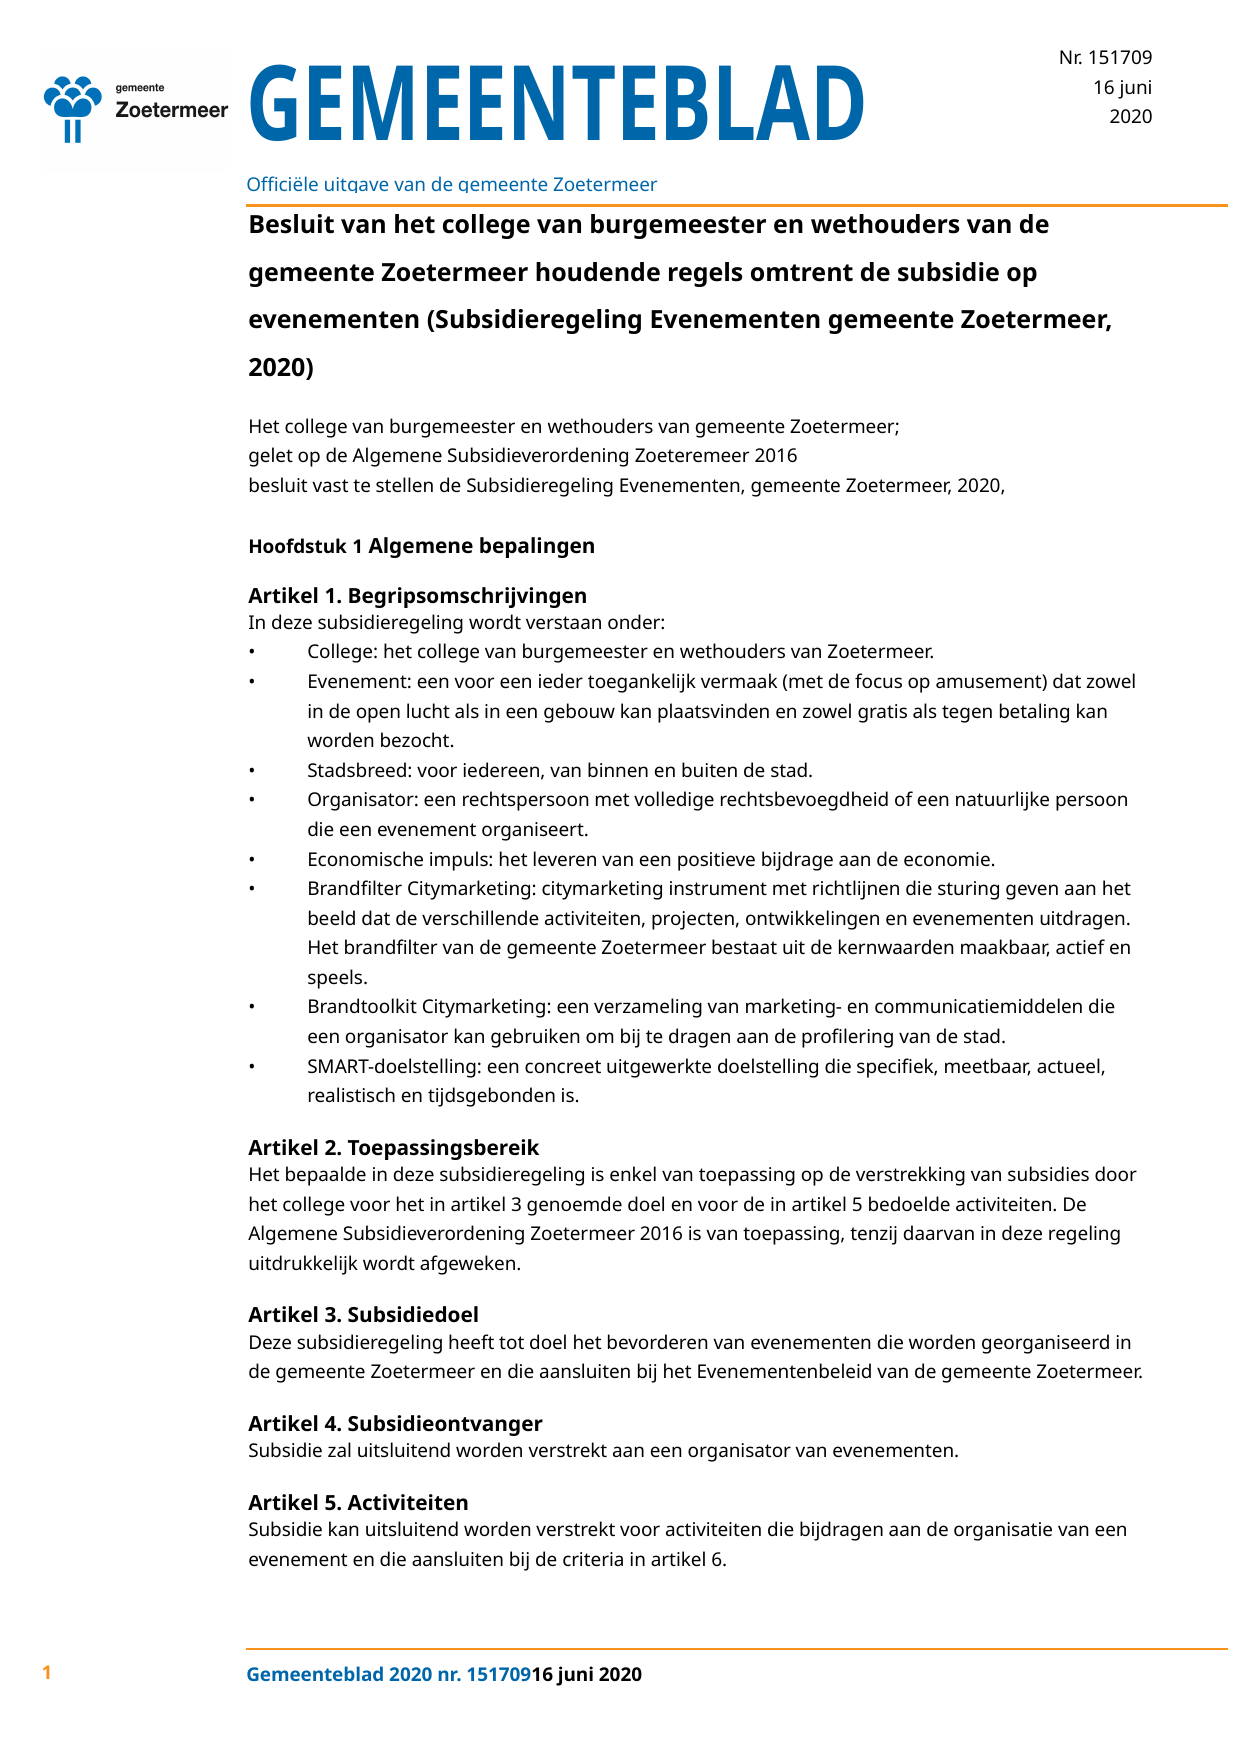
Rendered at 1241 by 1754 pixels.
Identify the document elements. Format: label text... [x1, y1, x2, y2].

list Evenement: een voor een ieder toegankelijk vermaak (met de focus op amusement) dat zowel in de open lucht als in een gebouw kan plaatsvinden en zowel gratis als tegen betaling kan worden bezocht. [248, 668, 1152, 753]
text besluit vast te stellen de Subsidieregeling Evenementen, gemeente Zoetermeer, 2020, [248, 472, 1152, 498]
text Subsidie zal uitsluitend worden verstrekt aan een organisator van evenementen. [248, 1437, 1152, 1463]
list SMART-doelstelling: een concreet uitgewerkte doelstelling die specifiek, meetbaar, actueel, realistisch en tijdsgebonden is. [248, 1053, 1152, 1108]
list Stadsbreed: voor iedereen, van binnen en buiten de stad. [248, 757, 1152, 783]
text Subsidie kan uitsluitend worden verstrekt voor activiteiten die bijdragen aan de organisatie van een evenement en die aansluiten bij de criteria in artikel 6. [248, 1516, 1152, 1572]
text Artikel 1. Begripsomschrijvingen [248, 581, 1152, 609]
text Hoofdstuk 1 Algemene bepalingen [248, 531, 1152, 560]
text Artikel 5. Activiteiten [248, 1488, 1152, 1516]
text Artikel 3. Subsidiedoel [248, 1301, 1152, 1329]
picture [41, 47, 231, 172]
text Het bepaalde in deze subsidieregeling is enkel van toepassing op de verstrekking van subsidies door het college voor het in artikel 3 genoemde doel en voor de in artikel 5 bedoelde activiteiten. De Algemene Subsidieverordening Zoetermeer 2016 is van toepassing, tenzij daarvan in deze regeling uitdrukkelijk wordt afgeweken. [248, 1161, 1152, 1276]
text Artikel 2. Toepassingsbereik [248, 1133, 1152, 1161]
list Organisator: een rechtspersoon met volledige rechtsbevoegdheid of een natuurlijke persoon die een evenement organiseert. [248, 787, 1152, 842]
text Het college van burgemeester en wethouders van gemeente Zoetermeer; [248, 413, 1152, 439]
text Besluit van het college van burgemeester en wethouders van de gemeente Zoetermeer houdende regels omtrent de subsidie op evenementen (Subsidieregeling Evenementen gemeente Zoetermeer, 2020) [248, 207, 1152, 384]
text gelet op de Algemene Subsidieverordening Zoeteremeer 2016 [248, 443, 1152, 468]
text Deze subsidieregeling heeft tot doel het bevorderen van evenementen die worden georganiseerd in de gemeente Zoetermeer en die aansluiten bij het Evenementenbeleid van de gemeente Zoetermeer. [248, 1329, 1152, 1384]
list Economische impuls: het leveren van een positieve bijdrage aan de economie. [248, 846, 1152, 872]
text Artikel 4. Subsidieontvanger [248, 1409, 1152, 1437]
list Brandtoolkit Citymarketing: een verzameling van marketing- en communicatiemiddelen die een organisator kan gebruiken om bij te dragen aan de profilering van de stad. [248, 994, 1152, 1049]
list College: het college van burgemeester en wethouders van Zoetermeer. [248, 639, 1152, 664]
text In deze subsidieregeling wordt verstaan onder: [248, 609, 1152, 635]
list Brandfilter Citymarketing: citymarketing instrument met richtlijnen die sturing geven aan het beeld dat de verschillende activiteiten, projecten, ontwikkelingen en evenementen uitdragen. Het brandfilter van de gemeente Zoetermeer bestaat uit de kernwaarden maakbaar, actief en speels. [248, 875, 1152, 990]
